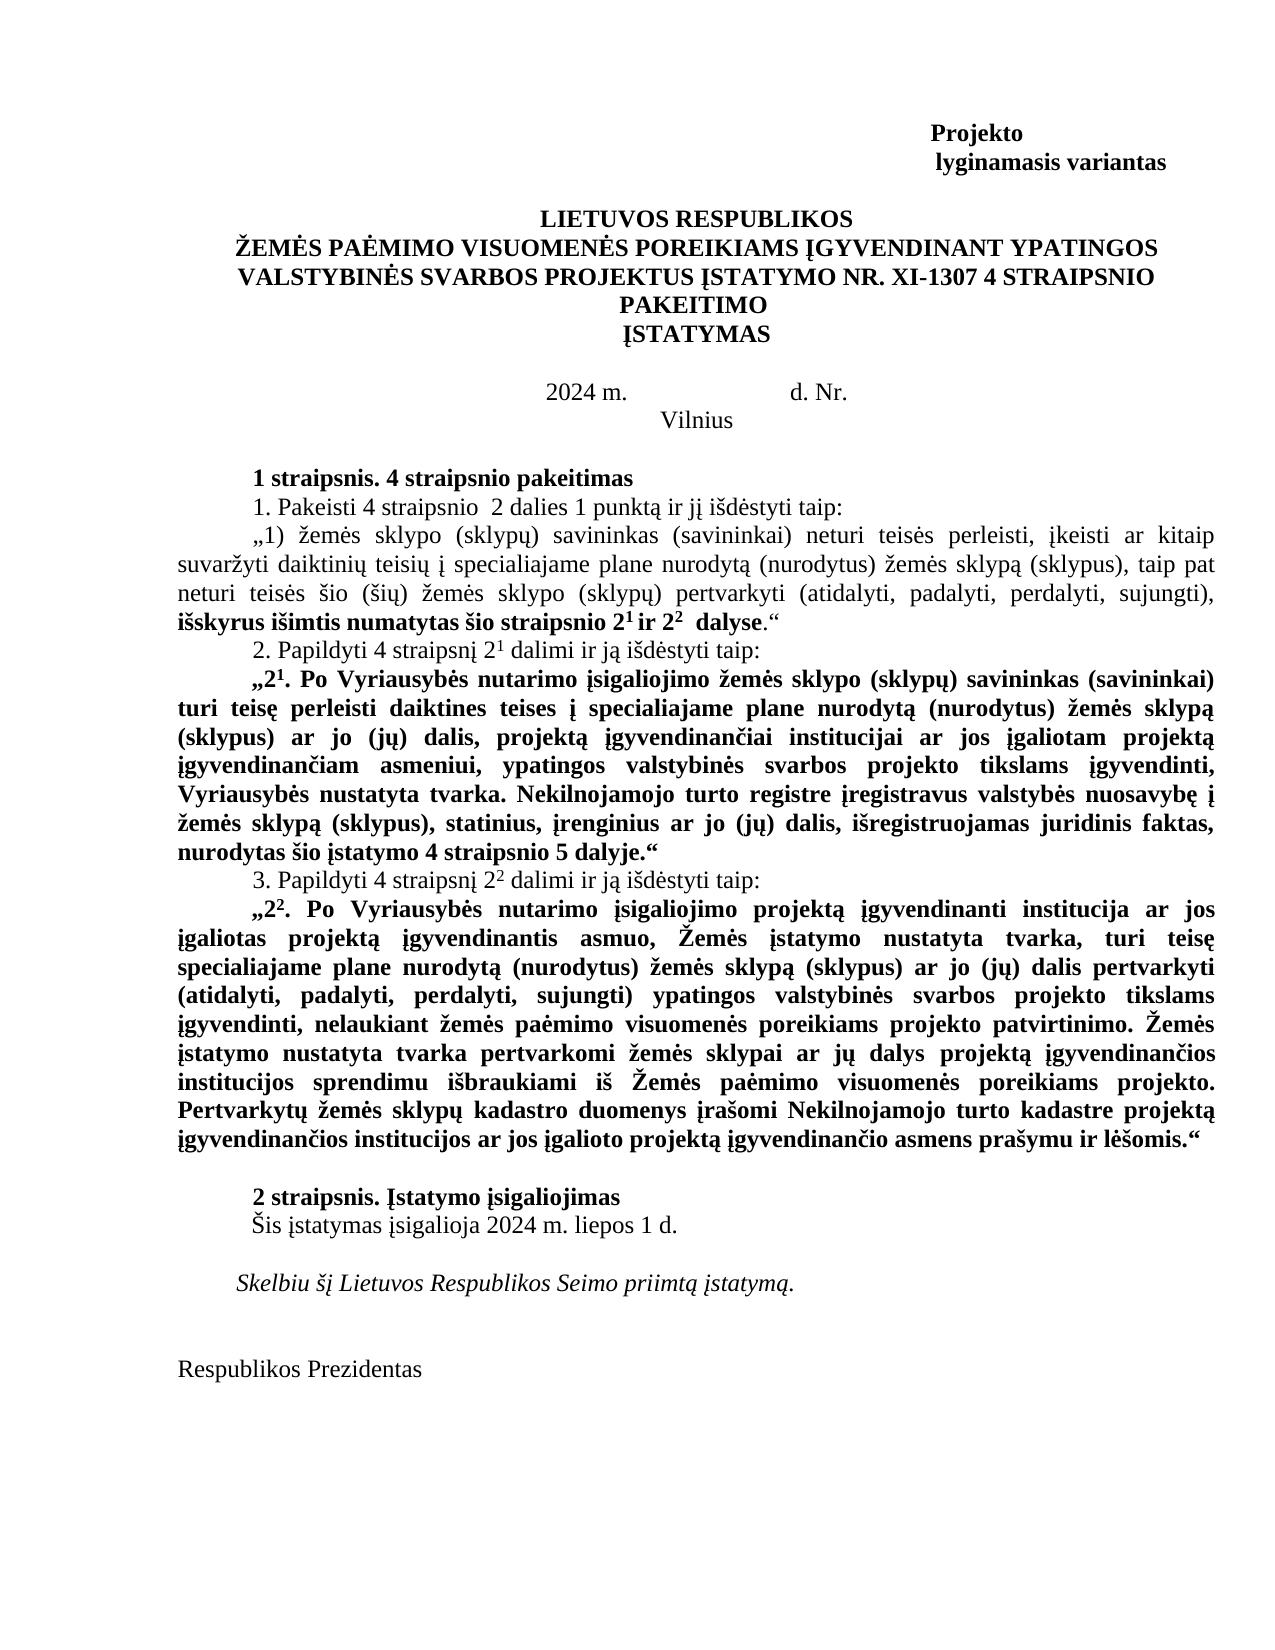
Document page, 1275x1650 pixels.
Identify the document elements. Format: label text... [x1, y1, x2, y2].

text „1) žemės sklypo (sklypų) savininkas (savininkai) neturi teisės perleisti, įkeisti ar kitaip suvaržyti daiktinių teisių į specialiajame plane nurodytą (nurodytus) žemės sklypą (sklypus), taip pat neturi teisės šio (šių) žemės sklypo (sklypų) pertvarkyti (atidalyti, padalyti, perdalyti, sujungti), išskyrus išimtis numatytas šio straipsnio 21 ir 22 dalyse.“ [177, 521, 1216, 636]
text ŽEMĖS PAĖMIMO VISUOMENĖS POREIKIAMS ĮGYVENDINANT YPATINGOS VALSTYBINĖS SVARBOS PROJEKTUS ĮSTATYMO NR. XI-1307 4 STRAIPSNIO PAKEITIMO [177, 233, 1216, 319]
text Projekto [177, 118, 1246, 147]
text 2024 m. d. Nr. [177, 377, 1216, 406]
text lyginamasis variantas [886, 147, 1167, 176]
text 1. Pakeisti 4 straipsnio 2 dalies 1 punktą ir jį išdėstyti taip: [252, 492, 1216, 521]
text 2. Papildyti 4 straipsnį 21 dalimi ir ją išdėstyti taip: [252, 636, 1216, 664]
text Vilnius [177, 406, 1216, 434]
subtitle Skelbiu šį Lietuvos Respublikos Seimo priimtą įstatymą. [177, 1268, 1216, 1297]
text „21. Po Vyriausybės nutarimo įsigaliojimo žemės sklypo (sklypų) savininkas (savininkai) turi teisę perleisti daiktines teises į specialiajame plane nurodytą (nurodytus) žemės sklypą (sklypus) ar jo (jų) dalis, projektą įgyvendinančiai institucijai ar jos įgaliotam projektą įgyvendinančiam asmeniui, ypatingos valstybinės svarbos projekto tikslams įgyvendinti, Vyriausybės nustatyta tvarka. Nekilnojamojo turto registre įregistravus valstybės nuosavybę į žemės sklypą (sklypus), statinius, įrenginius ar jo (jų) dalis, išregistruojamas juridinis faktas, nurodytas šio įstatymo 4 straipsnio 5 dalyje.“ [177, 664, 1216, 866]
text „22. Po Vyriausybės nutarimo įsigaliojimo projektą įgyvendinanti institucija ar jos įgaliotas projektą įgyvendinantis asmuo, Žemės įstatymo nustatyta tvarka, turi teisę specialiajame plane nurodytą (nurodytus) žemės sklypą (sklypus) ar jo (jų) dalis pertvarkyti (atidalyti, padalyti, perdalyti, sujungti) ypatingos valstybinės svarbos projekto tikslams įgyvendinti, nelaukiant žemės paėmimo visuomenės poreikiams projekto patvirtinimo. Žemės įstatymo nustatyta tvarka pertvarkomi žemės sklypai ar jų dalys projektą įgyvendinančios institucijos sprendimu išbraukiami iš Žemės paėmimo visuomenės poreikiams projekto. Pertvarkytų žemės sklypų kadastro duomenys įrašomi Nekilnojamojo turto kadastre projektą įgyvendinančios institucijos ar jos įgalioto projektą įgyvendinančio asmens prašymu ir lėšomis.“ [177, 894, 1216, 1153]
text Šis įstatymas įsigalioja 2024 m. liepos 1 d. [177, 1211, 1216, 1239]
text Respublikos Prezidentas [177, 1354, 1216, 1383]
text 2 straipsnis. Įstatymo įsigaliojimas [177, 1182, 1216, 1211]
text ĮSTATYMAS [177, 319, 1216, 348]
text LIETUVOS RESPUBLIKOS [177, 204, 1216, 233]
text 3. Papildyti 4 straipsnį 22 dalimi ir ją išdėstyti taip: [252, 866, 1216, 894]
text 1 straipsnis. 4 straipsnio pakeitimas [177, 463, 1216, 492]
